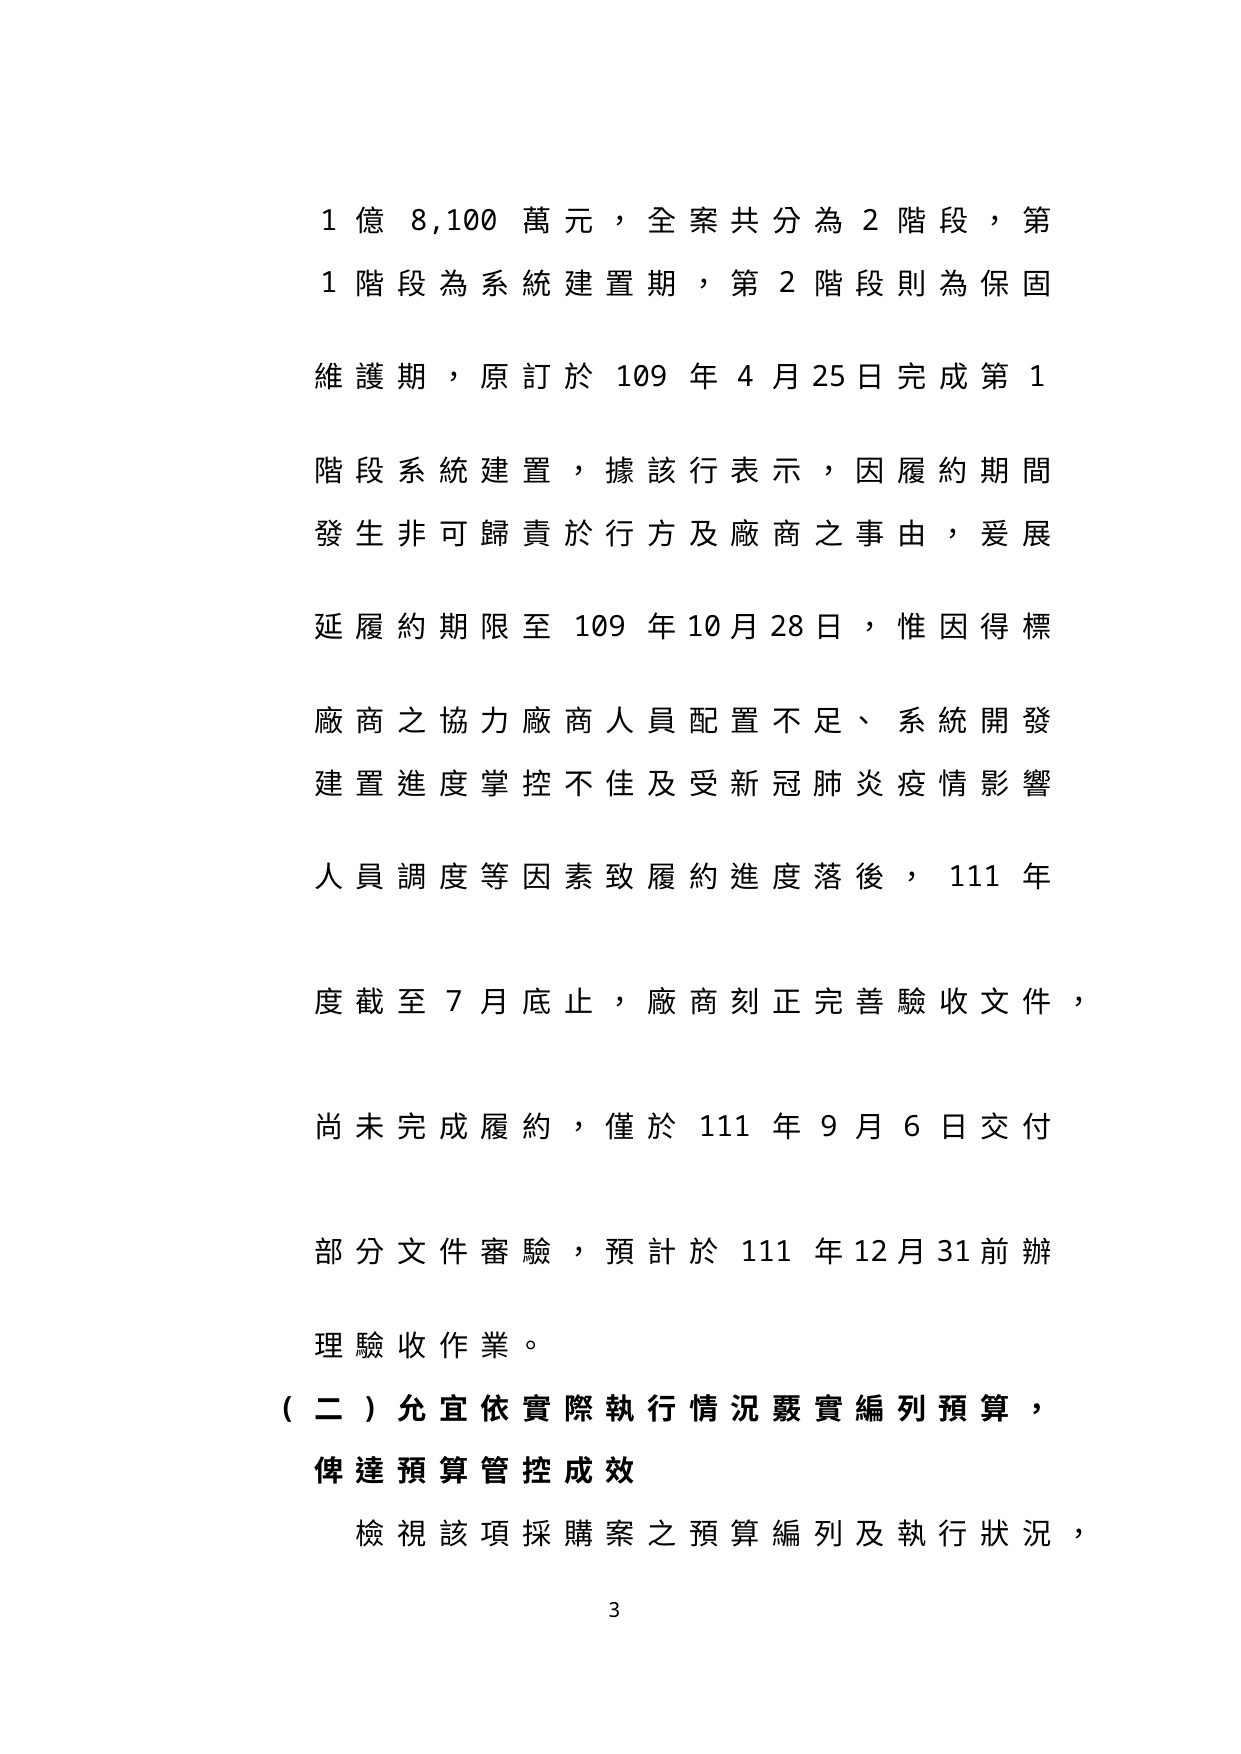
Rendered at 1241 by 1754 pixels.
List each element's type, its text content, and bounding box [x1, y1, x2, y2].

text 檢視該項採購案之預算編列及執行狀況，截至111年度7月底止，累計執行數為3,643萬8千餘元，112年度預算案預計編列8,784萬元(詳表1)，包含電腦軟體7,000萬元、工程及管理諮詢服務費300萬元、教育訓練費200萬元、電腦軟體服務費1,107萬6千元及機械設備修護費176萬4千元，其中電腦軟體服務費及機械設備修護費係為支付保固維護期所需經費，惟依約應於第1階段系統建置驗收合格日起加計1年為保固期，保固期滿次日起，方須按期支付維護費，然是項採購案因系統建置進度延宕，迄111年度7月底止，廠商尚未完成履約，詢據該行表示，原預計於110年底可完成驗收，爰於112年度編列維護服務一年所需費用，鑑於系統建置進度延宕，與原訂期程已有所差別，爰後續保固維護期所需經費允宜依實際執行情況覈實編列預算。 [271, 1490, 1058, 1552]
text (二)允宜依實際執行情況覈實編列預算，俾達預算管控成效 [242, 1365, 1058, 1490]
text 臺灣土地銀行目前於大陸設有上海、天津、武漢3家分行，為改善大陸地區分行系統業務之作業效率，提升監管報表編製之自動化及正確性，爰規劃建置新一代大陸分行資訊系統，該項採購案契約金額為1億8,100萬元，全案共分為2階段，第1階段為系統建置期，第2階段則為保固維護期，原訂於109年4月25日完成第1階段系統建置，據該行表示，因履約期間發生非可歸責於行方及廠商之事由，爰展延履約期限至109年10月28日，惟因得標廠商之協力廠商人員配置不足、系統開發建置進度掌控不佳及受新冠肺炎疫情影響人員調度等因素致履約進度落後，111年度截至7月底止，廠商刻正完善驗收文件，尚未完成履約，僅於111年9月6日交付部分文件審驗，預計於111年12月31前辦理驗收作業。 [271, 177, 1058, 1365]
